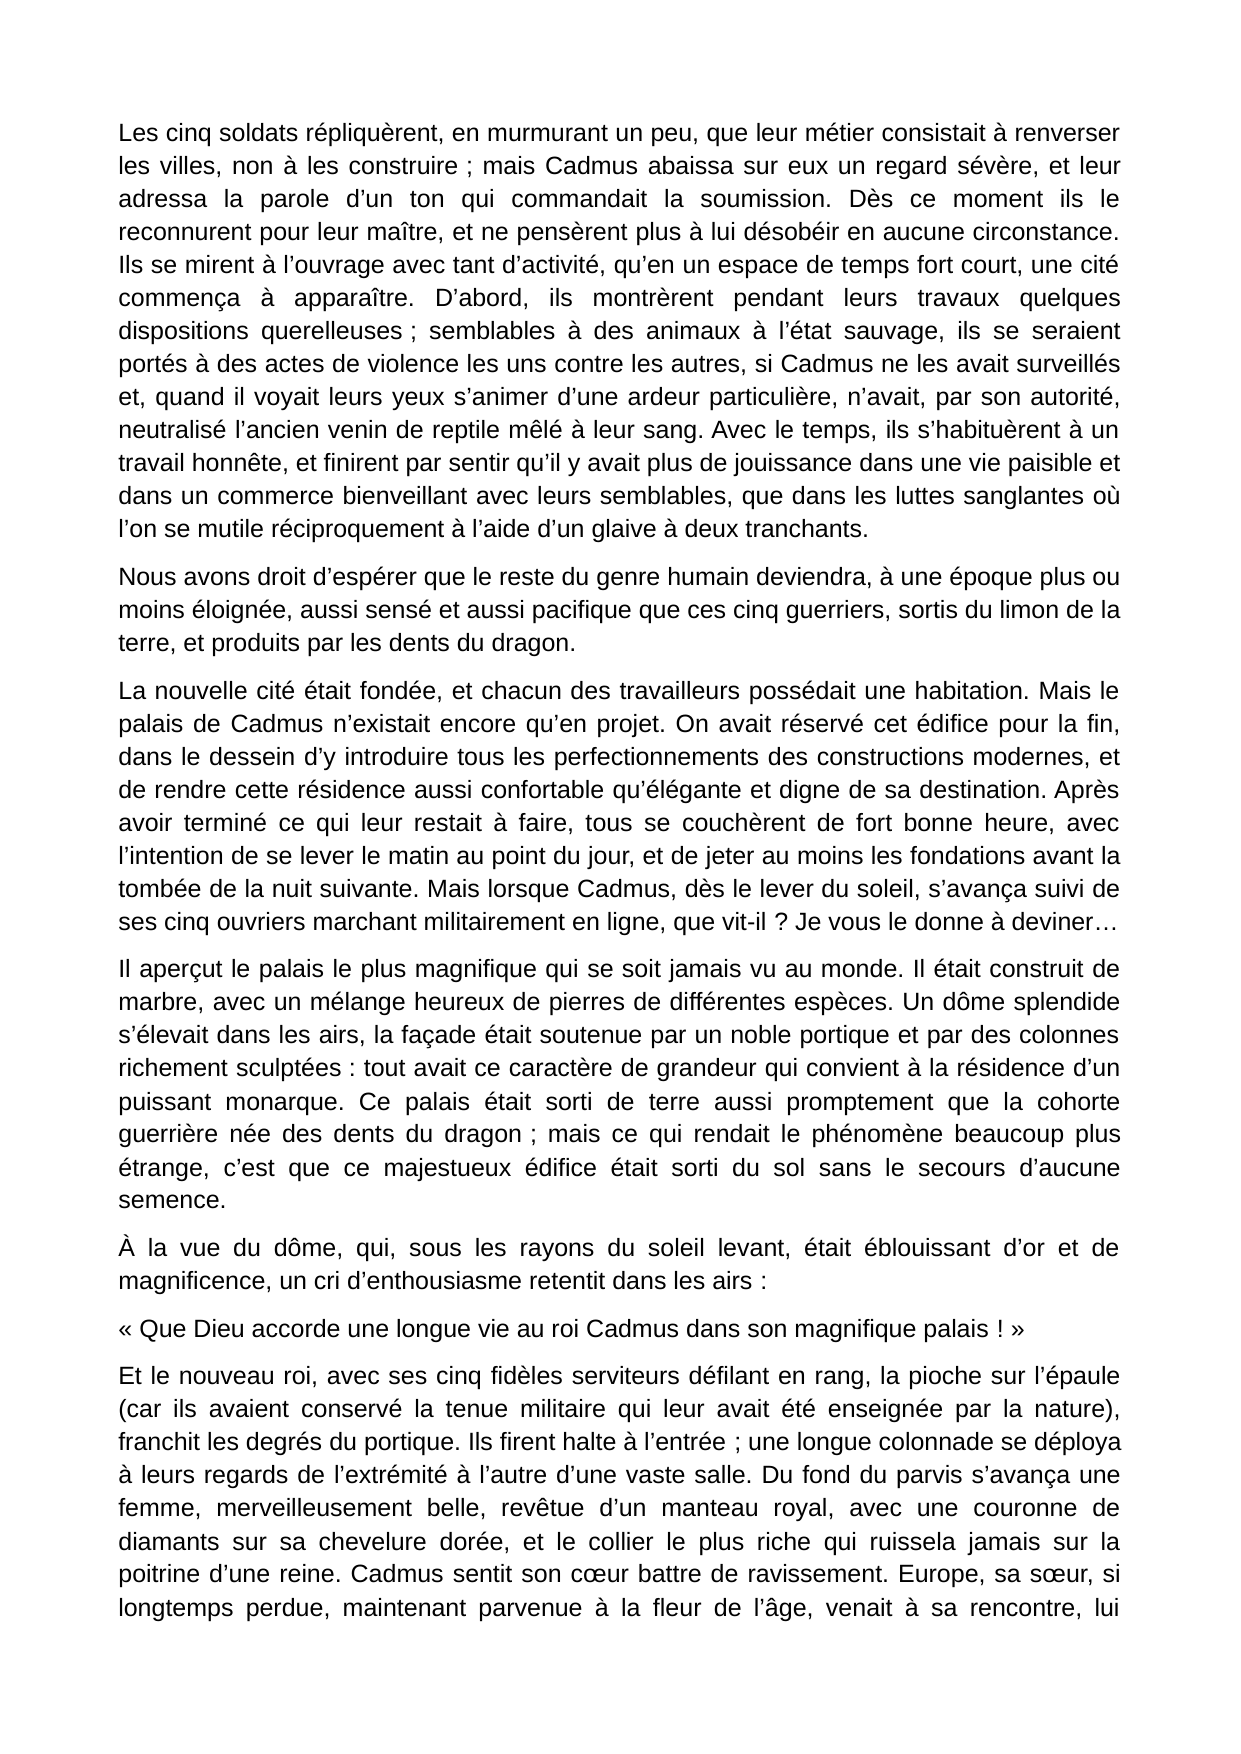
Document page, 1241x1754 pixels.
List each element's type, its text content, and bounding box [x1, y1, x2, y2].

text Nous avons droit d’espérer que le reste du genre humain deviendra, à une époque plus ou moins éloignée, aussi sensé et aussi pacifique que ces cinq guerriers, sortis du limon de la terre, et produits par les dents du dragon. [118, 562, 1122, 657]
text « Que Dieu accorde une longue vie au roi Cadmus dans son magnifique palais ! » [118, 1314, 1122, 1342]
text Les cinq soldats répliquèrent, en murmurant un peu, que leur métier consistait à renverser les villes, non à les construire ; mais Cadmus abaissa sur eux un regard sévère, et leur adressa la parole d’un ton qui commandait la soumission. Dès ce moment ils le reconnurent pour leur maître, et ne pensèrent plus à lui désobéir en aucune circonstance. Ils se mirent à l’ouvrage avec tant d’activité, qu’en un espace de temps fort court, une cité commença à apparaître. D’abord, ils montrèrent pendant leurs travaux quelques dispositions querelleuses ; semblables à des animaux à l’état sauvage, ils se seraient portés à des actes de violence les uns contre les autres, si Cadmus ne les avait surveillés et, quand il voyait leurs yeux s’animer d’une ardeur particulière, n’avait, par son autorité, neutralisé l’ancien venin de reptile mêlé à leur sang. Avec le temps, ils s’habituèrent à un travail honnête, et finirent par sentir qu’il y avait plus de jouissance dans une vie paisible et dans un commerce bienveillant avec leurs semblables, que dans les luttes sanglantes où l’on se mutile réciproquement à l’aide d’un glaive à deux tranchants. [118, 118, 1122, 543]
text À la vue du dôme, qui, sous les rayons du soleil levant, était éblouissant d’or et de magnificence, un cri d’enthousiasme retentit dans les airs : [118, 1233, 1122, 1295]
text Il aperçut le palais le plus magnifique qui se soit jamais vu au monde. Il était construit de marbre, avec un mélange heureux de pierres de différentes espèces. Un dôme splendide s’élevait dans les airs, la façade était soutenue par un noble portique et par des colonnes richement sculptées : tout avait ce caractère de grandeur qui convient à la résidence d’un puissant monarque. Ce palais était sorti de terre aussi promptement que la cohorte guerrière née des dents du dragon ; mais ce qui rendait le phénomène beaucoup plus étrange, c’est que ce majestueux édifice était sorti du sol sans le secours d’aucune semence. [118, 954, 1122, 1214]
text La nouvelle cité était fondée, et chacun des travailleurs possédait une habitation. Mais le palais de Cadmus n’existait encore qu’en projet. On avait réservé cet édifice pour la fin, dans le dessein d’y introduire tous les perfectionnements des constructions modernes, et de rendre cette résidence aussi confortable qu’élégante et digne de sa destination. Après avoir terminé ce qui leur restait à faire, tous se couchèrent de fort bonne heure, avec l’intention de se lever le matin au point du jour, et de jeter au moins les fondations avant la tombée de la nuit suivante. Mais lorsque Cadmus, dès le lever du soleil, s’avança suivi de ses cinq ouvriers marchant militairement en ligne, que vit-il ? Je vous le donne à deviner… [118, 676, 1122, 936]
text Et le nouveau roi, avec ses cinq fidèles serviteurs défilant en rang, la pioche sur l’épaule (car ils avaient conservé la tenue militaire qui leur avait été enseignée par la nature), franchit les degrés du portique. Ils firent halte à l’entrée ; une longue colonnade se déploya à leurs regards de l’extrémité à l’autre d’une vaste salle. Du fond du parvis s’avança une femme, merveilleusement belle, revêtue d’un manteau royal, avec une couronne de diamants sur sa chevelure dorée, et le collier le plus riche qui ruissela jamais sur la poitrine d’une reine. Cadmus sentit son cœur battre de ravissement. Europe, sa sœur, si longtemps perdue, maintenant parvenue à la fleur de l’âge, venait à sa rencontre, lui [118, 1361, 1122, 1621]
